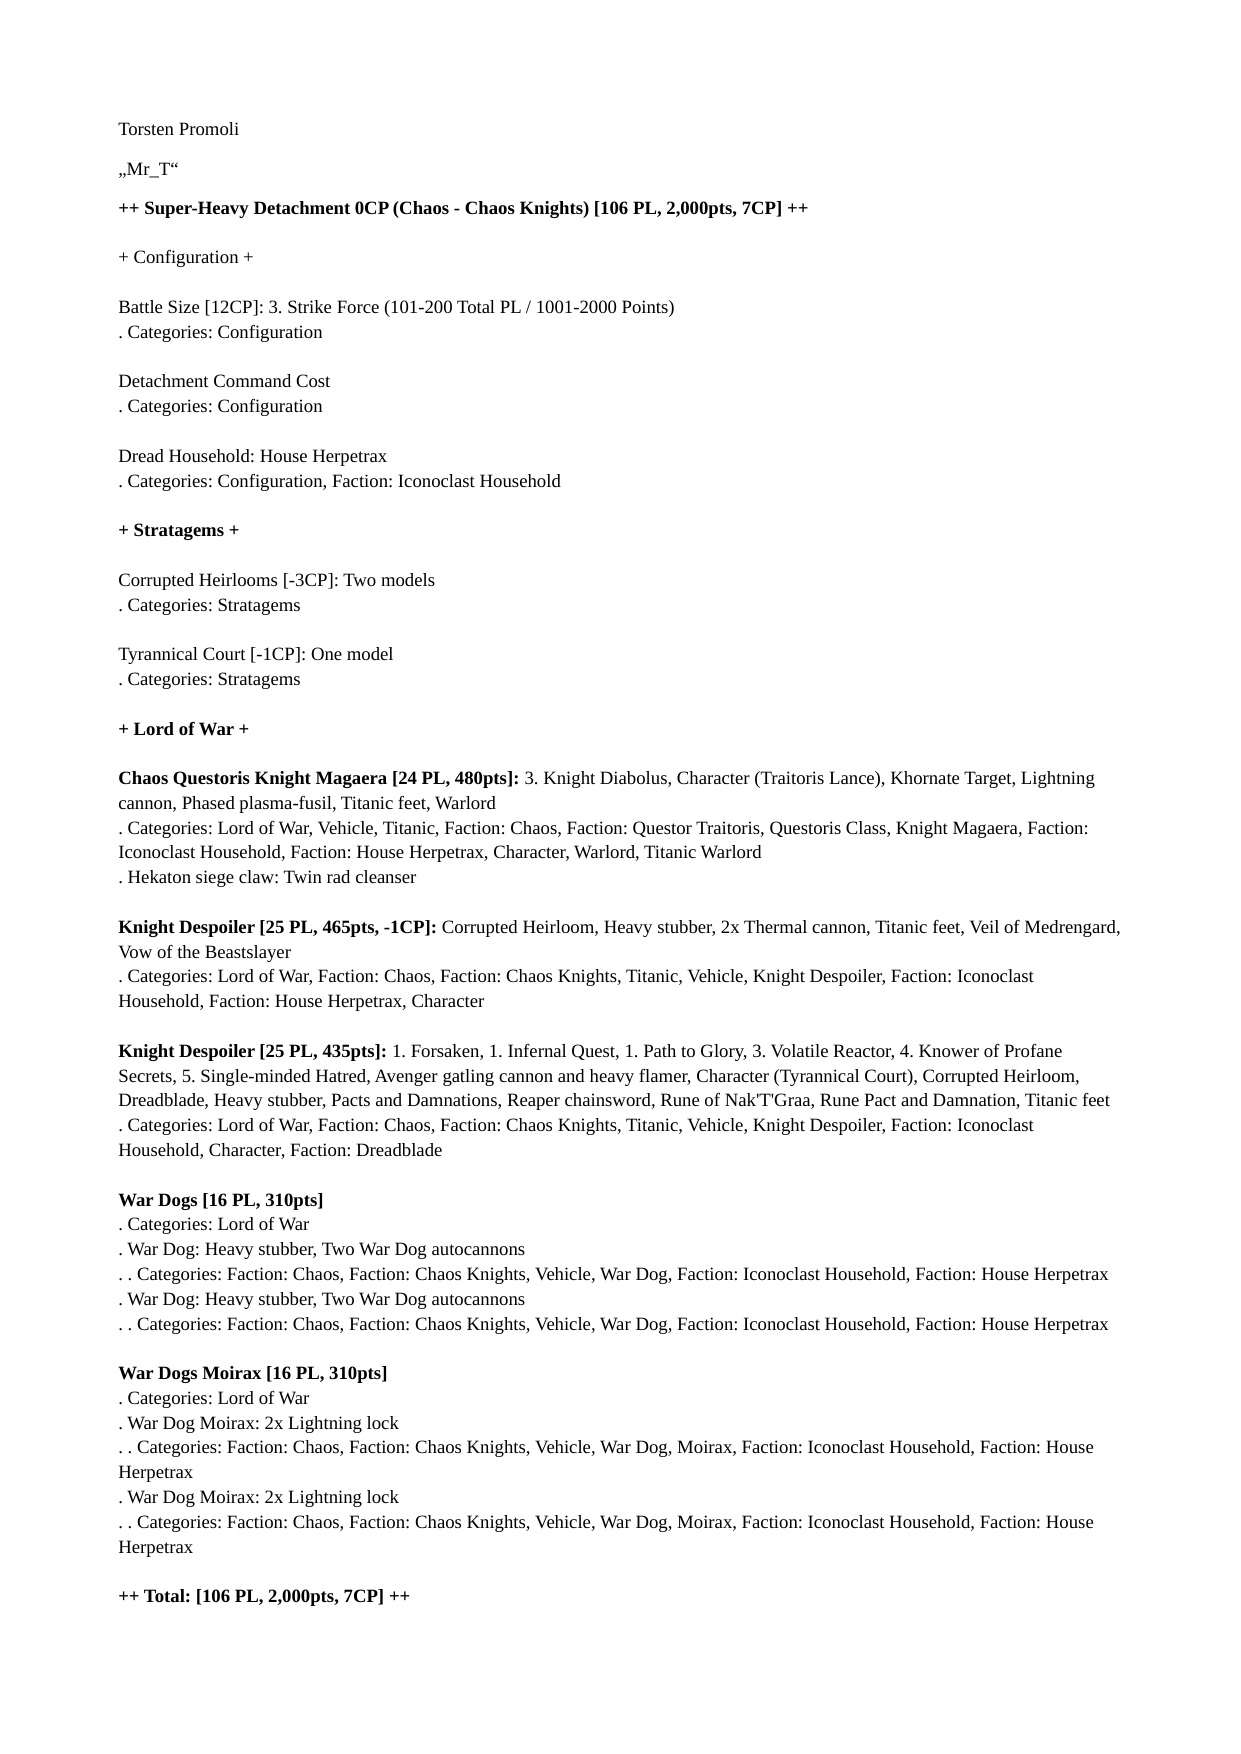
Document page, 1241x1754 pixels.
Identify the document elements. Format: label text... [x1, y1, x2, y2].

text Torsten Promoli [118, 118, 1122, 140]
text „Mr_T“ [118, 157, 1122, 179]
text ++ Super-Heavy Detachment 0CP (Chaos - Chaos Knights) [106 PL, 2,000pts, 7CP] ++ + Configuration + Battle Size [12CP]: 3. Strike Force (101-200 Total PL / 1001-2000 Points) . Categories: Configuration Detachment Command Cost . Categories: Configuration Dread Household: House Herpetrax . Categories: Configuration, Faction: Iconoclast Household + Stratagems + Corrupted Heirlooms [-3CP]: Two models . Categories: Stratagems Tyrannical Court [-1CP]: One model . Categories: Stratagems + Lord of War + Chaos Questoris Knight Magaera [24 PL, 480pts]: 3. Knight Diabolus, Character (Traitoris Lance), Khornate Target, Lightning cannon, Phased plasma-fusil, Titanic feet, Warlord . Categories: Lord of War, Vehicle, Titanic, Faction: Chaos, Faction: Questor Traitoris, Questoris Class, Knight Magaera, Faction: Iconoclast Household, Faction: House Herpetrax, Character, Warlord, Titanic Warlord . Hekaton siege claw: Twin rad cleanser Knight Despoiler [25 PL, 465pts, -1CP]: Corrupted Heirloom, Heavy stubber, 2x Thermal cannon, Titanic feet, Veil of Medrengard, Vow of the Beastslayer . Categories: Lord of War, Faction: Chaos, Faction: Chaos Knights, Titanic, Vehicle, Knight Despoiler, Faction: Iconoclast Household, Faction: House Herpetrax, Character Knight Despoiler [25 PL, 435pts]: 1. Forsaken, 1. Infernal Quest, 1. Path to Glory, 3. Volatile Reactor, 4. Knower of Profane Secrets, 5. Single-minded Hatred, Avenger gatling cannon and heavy flamer, Character (Tyrannical Court), Corrupted Heirloom, Dreadblade, Heavy stubber, Pacts and Damnations, Reaper chainsword, Rune of Nak'T'Graa, Rune Pact and Damnation, Titanic feet . Categories: Lord of War, Faction: Chaos, Faction: Chaos Knights, Titanic, Vehicle, Knight Despoiler, Faction: Iconoclast Household, Character, Faction: Dreadblade War Dogs [16 PL, 310pts] . Categories: Lord of War . War Dog: Heavy stubber, Two War Dog autocannons . . Categories: Faction: Chaos, Faction: Chaos Knights, Vehicle, War Dog, Faction: Iconoclast Household, Faction: House Herpetrax . War Dog: Heavy stubber, Two War Dog autocannons . . Categories: Faction: Chaos, Faction: Chaos Knights, Vehicle, War Dog, Faction: Iconoclast Household, Faction: House Herpetrax War Dogs Moirax [16 PL, 310pts] . Categories: Lord of War . War Dog Moirax: 2x Lightning lock . . Categories: Faction: Chaos, Faction: Chaos Knights, Vehicle, War Dog, Moirax, Faction: Iconoclast Household, Faction: House Herpetrax . War Dog Moirax: 2x Lightning lock . . Categories: Faction: Chaos, Faction: Chaos Knights, Vehicle, War Dog, Moirax, Faction: Iconoclast Household, Faction: House Herpetrax ++ Total: [106 PL, 2,000pts, 7CP] ++ [118, 197, 1122, 1607]
